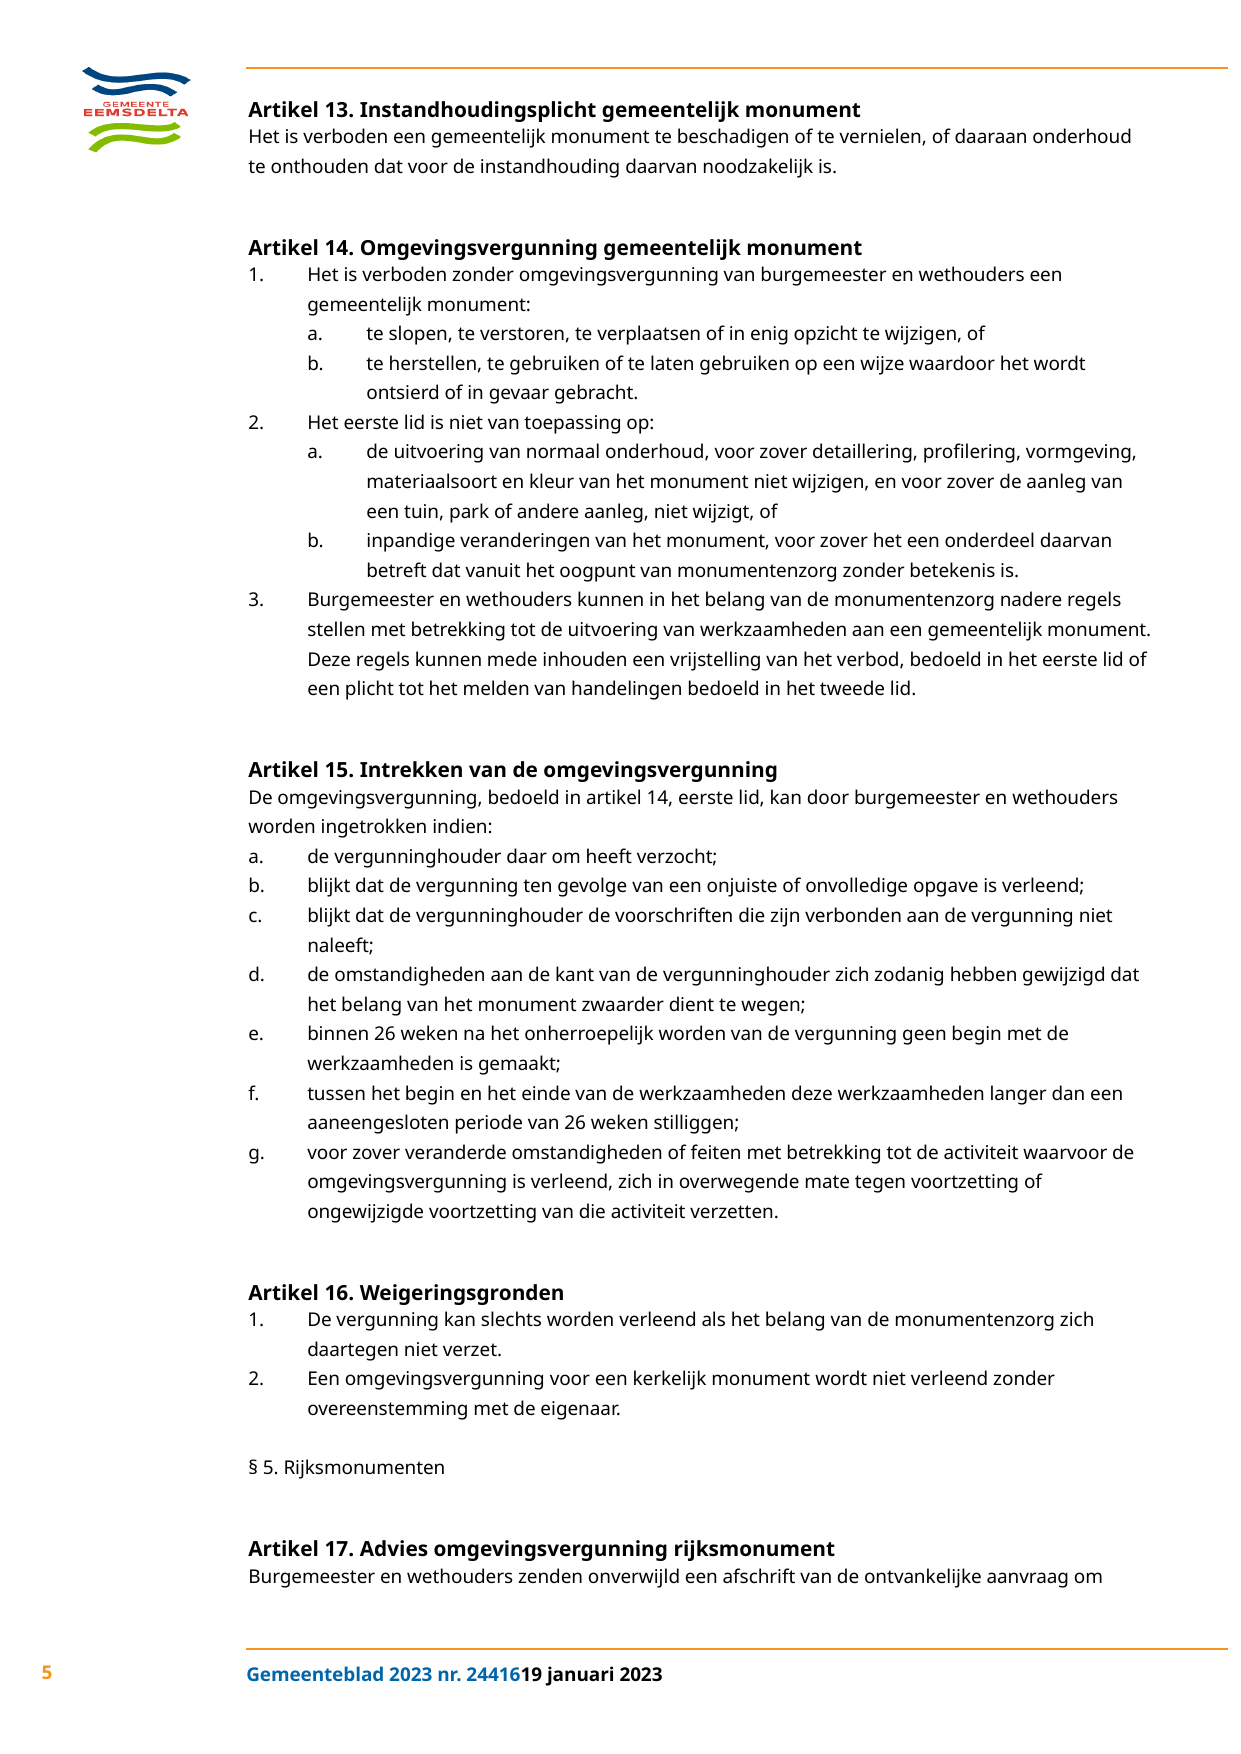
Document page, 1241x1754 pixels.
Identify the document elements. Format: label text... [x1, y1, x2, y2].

list te herstellen, te gebruiken of te laten gebruiken op een wijze waardoor het wordt ontsierd of in gevaar gebracht. [307, 350, 1152, 405]
list Burgemeester en wethouders kunnen in het belang van de monumentenzorg nadere regels stellen met betrekking tot de uitvoering van werkzaamheden aan een gemeentelijk monument. Deze regels kunnen mede inhouden een vrijstelling van het verbod, bedoeld in het eerste lid of een plicht tot het melden van handelingen bedoeld in het tweede lid. [248, 587, 1152, 701]
list blijkt dat de vergunninghouder de voorschriften die zijn verbonden aan de vergunning niet naleeft; [248, 902, 1152, 957]
text Burgemeester en wethouders zenden onverwijld een afschrift van de ontvankelijke aanvraag om [248, 1563, 1152, 1588]
list de uitvoering van normaal onderhoud, voor zover detaillering, profilering, vormgeving, materiaalsoort en kleur van het monument niet wijzigen, en voor zover de aanleg van een tuin, park of andere aanleg, niet wijzigt, of [307, 439, 1152, 524]
list Een omgevingsvergunning voor een kerkelijk monument wordt niet verleend zonder overeenstemming met de eigenaar. [248, 1366, 1152, 1421]
text § 5. Rijksmonumenten [248, 1454, 1152, 1480]
list te slopen, te verstoren, te verplaatsen of in enig opzicht te wijzigen, of [307, 320, 1152, 346]
list voor zover veranderde omstandigheden of feiten met betrekking tot de activiteit waarvoor de omgevingsvergunning is verleend, zich in overwegende mate tegen voortzetting of ongewijzigde voortzetting van die activiteit verzetten. [248, 1139, 1152, 1224]
list inpandige veranderingen van het monument, voor zover het een onderdeel daarvan betreft dat vanuit het oogpunt van monumentenzorg zonder betekenis is. [307, 527, 1152, 583]
text De omgevingsvergunning, bedoeld in artikel 14, eerste lid, kan door burgemeester en wethouders worden ingetrokken indien: [248, 784, 1152, 839]
text Artikel 14. Omgevingsvergunning gemeentelijk monument [248, 233, 1152, 261]
list Het eerste lid is niet van toepassing op: [248, 409, 1152, 435]
list De vergunning kan slechts worden verleend als het belang van de monumentenzorg zich daartegen niet verzet. [248, 1306, 1152, 1362]
list tussen het begin en het einde van de werkzaamheden deze werkzaamheden langer dan een aaneengesloten periode van 26 weken stilliggen; [248, 1080, 1152, 1135]
list Het is verboden zonder omgevingsvergunning van burgemeester en wethouders een gemeentelijk monument: [248, 261, 1152, 317]
list de vergunninghouder daar om heeft verzocht; [248, 843, 1152, 869]
text Artikel 13. Instandhoudingsplicht gemeentelijk monument [248, 95, 1152, 123]
text Artikel 17. Advies omgevingsvergunning rijksmonument [248, 1534, 1152, 1563]
text Artikel 16. Weigeringsgronden [248, 1278, 1152, 1306]
list blijkt dat de vergunning ten gevolge van een onjuiste of onvolledige opgave is verleend; [248, 873, 1152, 898]
picture [41, 47, 231, 172]
list de omstandigheden aan de kant van de vergunninghouder zich zodanig hebben gewijzigd dat het belang van het monument zwaarder dient te wegen; [248, 961, 1152, 1017]
list binnen 26 weken na het onherroepelijk worden van de vergunning geen begin met de werkzaamheden is gemaakt; [248, 1021, 1152, 1076]
text Artikel 15. Intrekken van de omgevingsvergunning [248, 755, 1152, 784]
text Het is verboden een gemeentelijk monument te beschadigen of te vernielen, of daaraan onderhoud te onthouden dat voor de instandhouding daarvan noodzakelijk is. [248, 123, 1152, 178]
